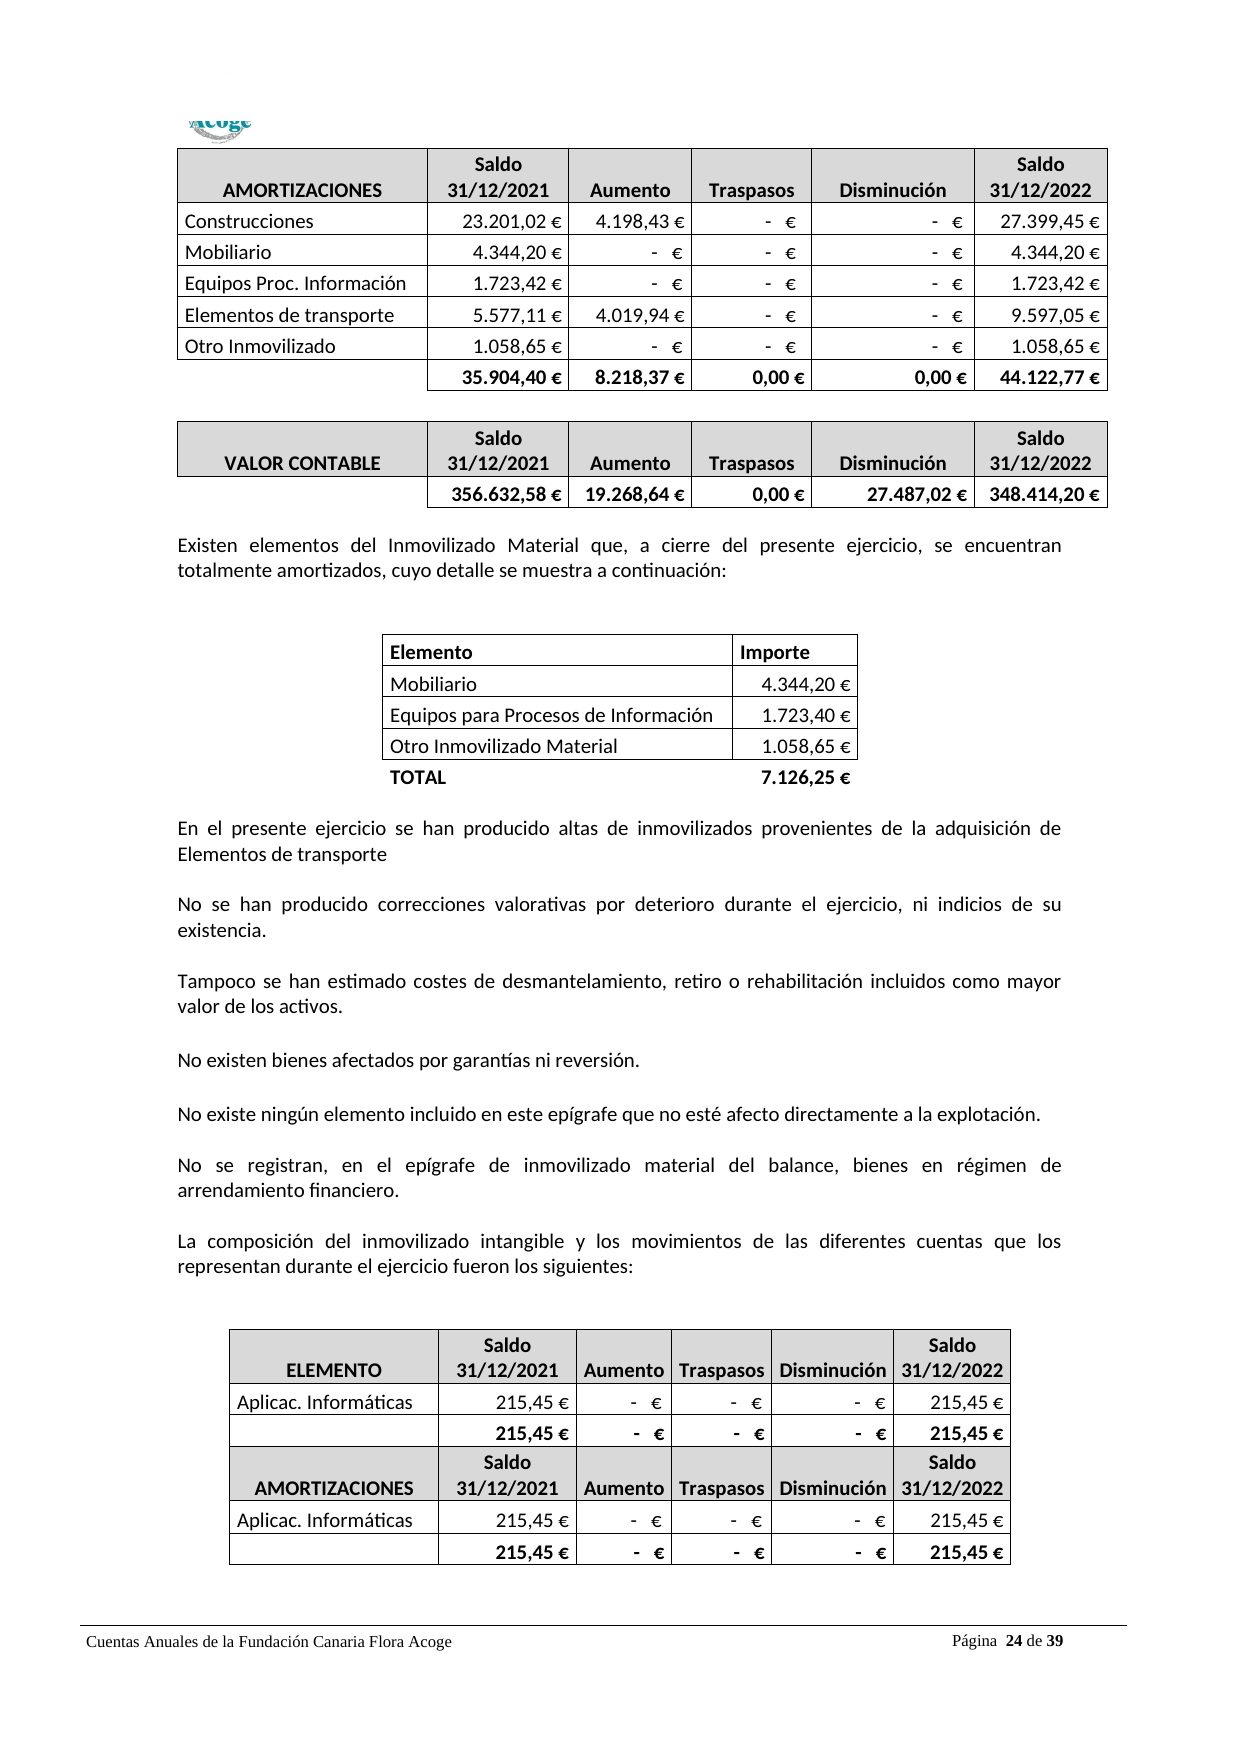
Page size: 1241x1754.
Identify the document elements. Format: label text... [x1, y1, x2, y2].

text No se han producido correcciones valorativas por deterioro durante el ejercicio, ni indicios de su existencia. [177, 892, 1063, 942]
table_cell Aplicac. Informáticas [230, 1501, 438, 1533]
table_cell [230, 1415, 438, 1446]
table_cell 1.723,42 € [428, 266, 568, 296]
table_cell 4.344,20 € [733, 666, 857, 696]
table_header Traspasos [692, 149, 811, 202]
table_cell 0,00 € [812, 360, 974, 390]
table_cell 1.058,65 € [733, 729, 857, 759]
table_cell Saldo 31/12/2021 [428, 422, 568, 476]
table_header Disminución [812, 149, 974, 202]
table_cell - € [569, 235, 691, 265]
table_header Importe [733, 635, 857, 665]
table_cell - € [577, 1501, 671, 1533]
table_cell 215,45 € [439, 1384, 576, 1414]
table_cell - € [672, 1534, 771, 1564]
table_cell 215,45 € [439, 1415, 576, 1446]
table_cell [974, 391, 1107, 421]
table_cell 215,45 € [439, 1534, 576, 1564]
table_header Aumento [569, 149, 691, 202]
table_cell 1.058,65 € [428, 328, 568, 358]
table_cell - € [772, 1534, 893, 1564]
table_header Elemento [383, 635, 732, 665]
table_cell Aumento [569, 422, 691, 476]
table_cell - € [692, 266, 811, 296]
table_cell 4.344,20 € [975, 235, 1107, 265]
table_cell - € [692, 235, 811, 265]
table_cell Aplicac. Informáticas [230, 1384, 438, 1414]
table_cell Aumento [577, 1447, 671, 1500]
table_cell - € [577, 1384, 671, 1414]
table_cell TOTAL [383, 760, 733, 790]
table_header AMORTIZACIONES [178, 149, 427, 202]
table_header Traspasos [672, 1330, 771, 1383]
text Existen elementos del Inmovilizado Material que, a cierre del presente ejercicio, se encuentran totalmente amortizados, cuyo detalle se muestra a continuación: [177, 532, 1063, 583]
text La composición del inmovilizado intangible y los movimientos de las diferentes cuentas que los representan durante el ejercicio fueron los siguientes: [177, 1228, 1063, 1279]
table_cell - € [772, 1415, 893, 1446]
table_cell - € [577, 1415, 671, 1446]
table_cell Disminución [812, 422, 974, 476]
table_cell Saldo 31/12/2022 [975, 422, 1107, 476]
table_cell AMORTIZACIONES [230, 1447, 438, 1500]
table_cell Mobiliario [178, 235, 427, 265]
table_cell 356.632,58 € [428, 477, 568, 507]
table_cell 9.597,05 € [975, 297, 1107, 327]
table_cell - € [812, 328, 974, 358]
text Tampoco se han estimado costes de desmantelamiento, retiro o rehabilitación incluidos como mayor valor de los activos. [177, 968, 1063, 1019]
table_cell 4.198,43 € [569, 203, 691, 233]
table_cell - € [692, 297, 811, 327]
table_cell 27.399,45 € [975, 203, 1107, 233]
table_cell 5.577,11 € [428, 297, 568, 327]
table_cell 27.487,02 € [812, 477, 974, 507]
table_cell [177, 477, 427, 507]
table_cell [692, 391, 812, 421]
table_cell Saldo 31/12/2022 [894, 1447, 1010, 1500]
table_cell 0,00 € [692, 477, 811, 507]
table_cell 1.058,65 € [975, 328, 1107, 358]
table_cell - € [812, 297, 974, 327]
table_cell 215,45 € [894, 1501, 1010, 1533]
table_cell [428, 391, 569, 421]
table_cell Traspasos [672, 1447, 771, 1500]
table_cell Equipos Proc. Información [178, 266, 427, 296]
table_cell - € [692, 328, 811, 358]
table_header Saldo 31/12/2022 [975, 149, 1107, 202]
table_cell 215,45 € [894, 1384, 1010, 1414]
table_cell - € [672, 1384, 771, 1414]
table_cell Saldo 31/12/2021 [439, 1447, 576, 1500]
table_cell 215,45 € [439, 1501, 576, 1533]
table_cell Disminución [772, 1447, 893, 1500]
table_header Saldo 31/12/2021 [428, 149, 568, 202]
table_cell - € [577, 1534, 671, 1564]
table_cell - € [672, 1415, 771, 1446]
table_cell 19.268,64 € [569, 477, 691, 507]
table_cell Otro Inmovilizado Material [383, 729, 732, 759]
table_cell - € [812, 203, 974, 233]
table_cell VALOR CONTABLE [178, 422, 427, 476]
table_cell 7.126,25 € [733, 760, 858, 790]
table_cell - € [569, 328, 691, 358]
text No se registran, en el epígrafe de inmovilizado material del balance, bienes en régimen de arrendamiento financiero. [177, 1152, 1063, 1203]
table_cell - € [569, 266, 691, 296]
table_cell - € [812, 235, 974, 265]
table_cell 215,45 € [894, 1415, 1010, 1446]
table_cell [812, 391, 974, 421]
table_cell Mobiliario [383, 666, 732, 696]
table_cell [569, 391, 692, 421]
table_cell 23.201,02 € [428, 203, 568, 233]
table_cell 0,00 € [692, 360, 811, 390]
text No existen bienes afectados por garantías ni reversión. [177, 1047, 1063, 1073]
table_cell 215,45 € [894, 1534, 1010, 1564]
table_header ELEMENTO [230, 1330, 438, 1383]
table_header Disminución [772, 1330, 893, 1383]
table_cell 4.019,94 € [569, 297, 691, 327]
text En el presente ejercicio se han producido altas de inmovilizados provenientes de la adquisición de Elementos de transporte [177, 815, 1063, 866]
table_cell Construcciones [178, 203, 427, 233]
table_cell 1.723,40 € [733, 697, 857, 727]
table_cell Traspasos [692, 422, 811, 476]
table_cell [230, 1534, 438, 1564]
table_cell - € [772, 1501, 893, 1533]
table_header Saldo 31/12/2021 [439, 1330, 576, 1383]
table_cell - € [812, 266, 974, 296]
table_cell Equipos para Procesos de Información [383, 697, 732, 727]
table_cell 35.904,40 € [428, 360, 568, 390]
table_cell 44.122,77 € [975, 360, 1107, 390]
table_cell 4.344,20 € [428, 235, 568, 265]
table_cell Elementos de transporte [178, 297, 427, 327]
text No existe ningún elemento incluido en este epígrafe que no esté afecto directamente a la explotación. [177, 1101, 1063, 1126]
table_cell - € [692, 203, 811, 233]
table_cell - € [672, 1501, 771, 1533]
table_cell 8.218,37 € [569, 360, 691, 390]
table_cell - € [772, 1384, 893, 1414]
table_cell [177, 390, 428, 421]
table_cell 348.414,20 € [975, 477, 1107, 507]
table_cell Otro Inmovilizado [178, 328, 427, 358]
table_header Saldo 31/12/2022 [894, 1330, 1010, 1383]
table_header Aumento [577, 1330, 671, 1383]
table_cell 1.723,42 € [975, 266, 1107, 296]
table_cell [177, 360, 427, 390]
